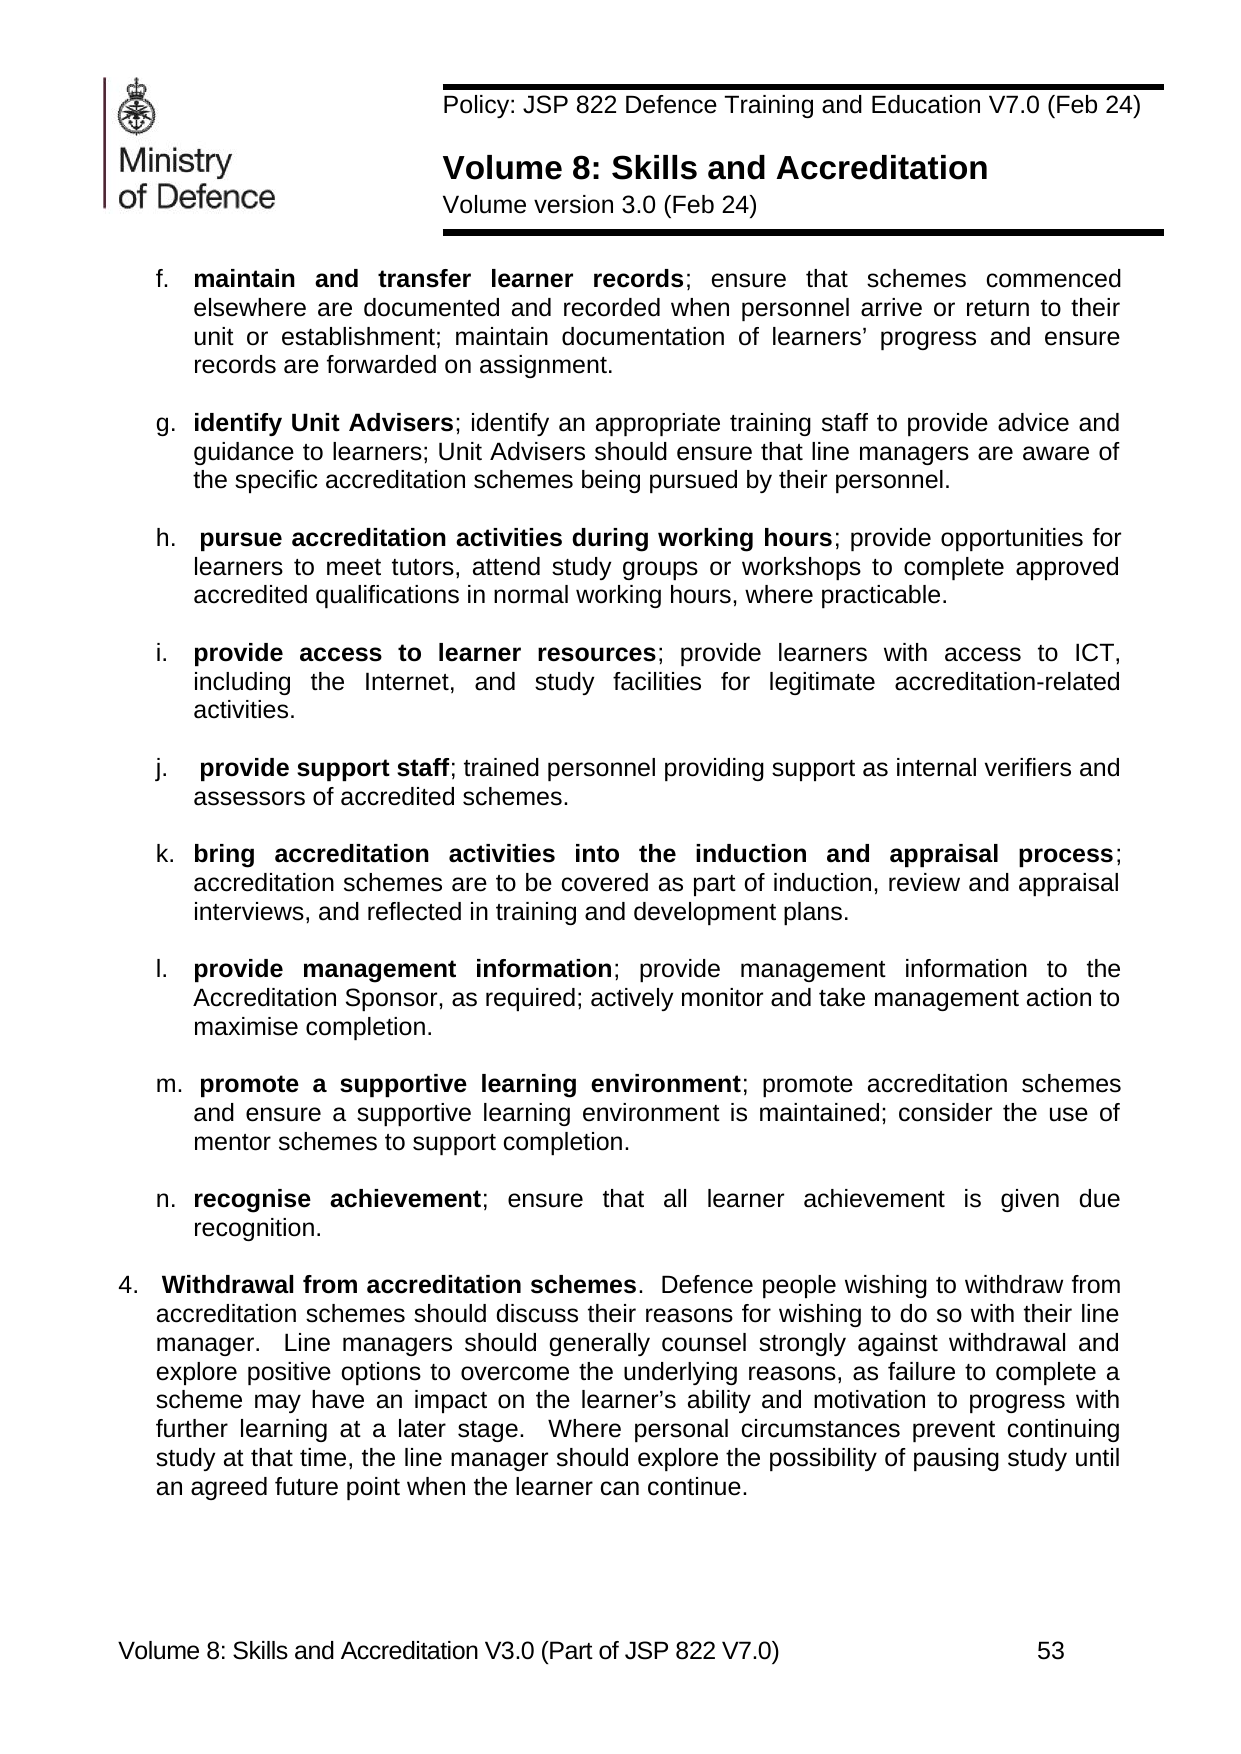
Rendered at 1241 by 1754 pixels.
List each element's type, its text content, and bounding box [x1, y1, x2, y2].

list recognise achievement; ensure that all learner achievement is given due recognition. [156, 1184, 1122, 1242]
list maintain and transfer learner records; ensure that schemes commenced elsewhere are documented and recorded when personnel arrive or return to their unit or establishment; maintain documentation of learners’ progress and ensure records are forwarded on assignment. [156, 264, 1122, 379]
list provide support staff; trained personnel providing support as internal verifiers and assessors of accredited schemes. [156, 753, 1122, 811]
list identify Unit Advisers; identify an appropriate training staff to provide advice and guidance to learners; Unit Advisers should ensure that line managers are aware of the specific accreditation schemes being pursued by their personnel. [156, 408, 1122, 494]
list pursue accreditation activities during working hours; provide opportunities for learners to meet tutors, attend study groups or workshops to complete approved accredited qualifications in normal working hours, where practicable. [156, 523, 1122, 609]
list Withdrawal from accreditation schemes. Defence people wishing to withdraw from accreditation schemes should discuss their reasons for wishing to do so with their line manager. Line managers should generally counsel strongly against withdrawal and explore positive options to overcome the underlying reasons, as failure to complete a scheme may have an impact on the learner’s ability and motivation to progress with further learning at a later stage. Where personal circumstances prevent continuing study at that time, the line manager should explore the possibility of pausing study until an agreed future point when the learner can continue. [118, 1271, 1122, 1501]
list bring accreditation activities into the induction and appraisal process; accreditation schemes are to be covered as part of induction, review and appraisal interviews, and reflected in training and development plans. [156, 839, 1122, 926]
list promote a supportive learning environment; promote accreditation schemes and ensure a supportive learning environment is maintained; consider the use of mentor schemes to support completion. [156, 1069, 1122, 1156]
list provide access to learner resources; provide learners with access to ICT, including the Internet, and study facilities for legitimate accreditation-related activities. [156, 638, 1122, 724]
list provide management information; provide management information to the Accreditation Sponsor, as required; actively monitor and take management action to maximise completion. [156, 954, 1122, 1041]
